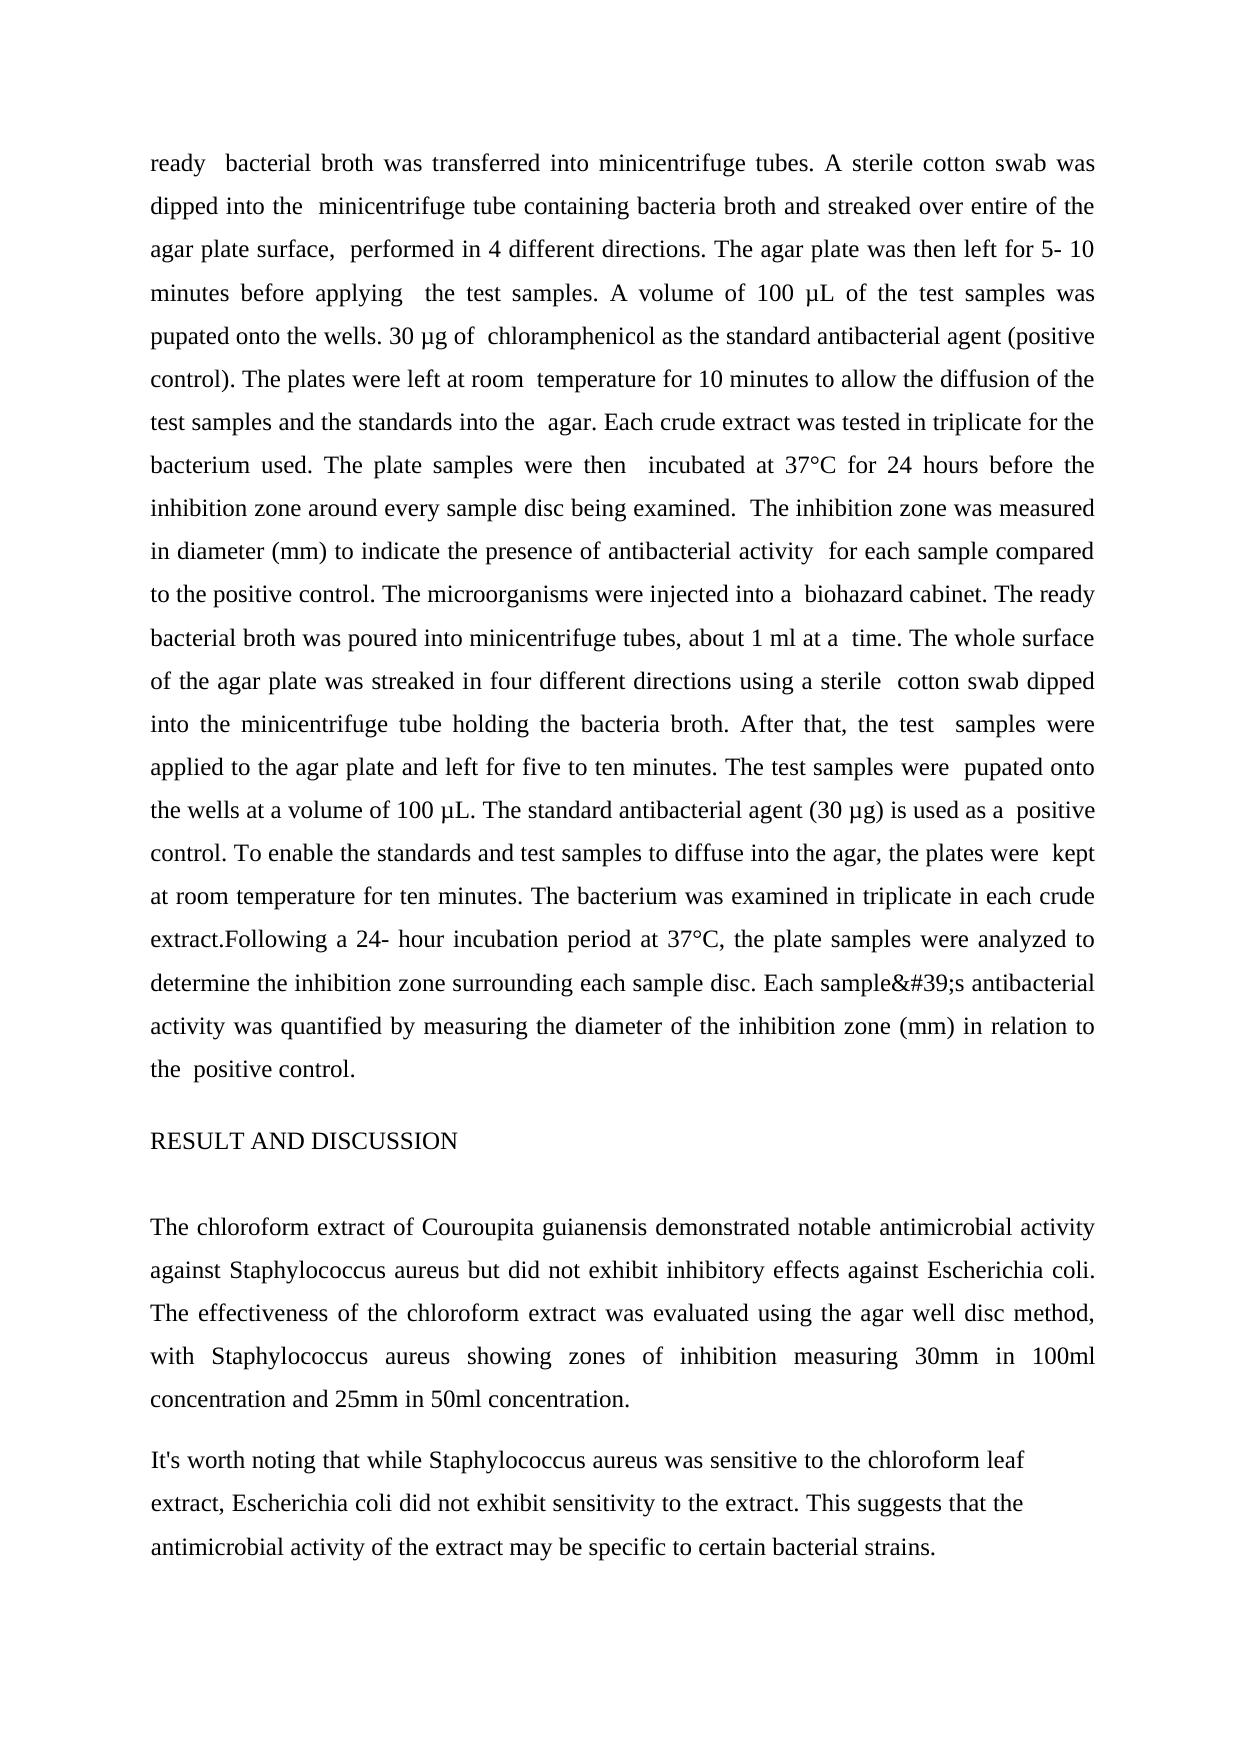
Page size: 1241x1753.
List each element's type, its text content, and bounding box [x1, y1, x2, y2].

text RESULT AND DISCUSSION [150, 1126, 1096, 1154]
text ready bacterial broth was transferred into minicentrifuge tubes. A sterile cotton swab was dipped into the minicentrifuge tube containing bacteria broth and streaked over entire of the agar plate surface, performed in 4 different directions. The agar plate was then left for 5- 10 minutes before applying the test samples. A volume of 100 µL of the test samples was pupated onto the wells. 30 µg of chloramphenicol as the standard antibacterial agent (positive control). The plates were left at room temperature for 10 minutes to allow the diffusion of the test samples and the standards into the agar. Each crude extract was tested in triplicate for the bacterium used. The plate samples were then incubated at 37°C for 24 hours before the inhibition zone around every sample disc being examined. The inhibition zone was measured in diameter (mm) to indicate the presence of antibacterial activity for each sample compared to the positive control. The microorganisms were injected into a biohazard cabinet. The ready bacterial broth was poured into minicentrifuge tubes, about 1 ml at a time. The whole surface of the agar plate was streaked in four different directions using a sterile cotton swab dipped into the minicentrifuge tube holding the bacteria broth. After that, the test samples were applied to the agar plate and left for five to ten minutes. The test samples were pupated onto the wells at a volume of 100 µL. The standard antibacterial agent (30 µg) is used as a positive control. To enable the standards and test samples to diffuse into the agar, the plates were kept at room temperature for ten minutes. The bacterium was examined in triplicate in each crude extract.Following a 24- hour incubation period at 37°C, the plate samples were analyzed to determine the inhibition zone surrounding each sample disc. Each sample&#39;s antibacterial activity was quantified by measuring the diameter of the inhibition zone (mm) in relation to the positive control. [150, 148, 1096, 1083]
text It's worth noting that while Staphylococcus aureus was sensitive to the chloroform leaf extract, Escherichia coli did not exhibit sensitivity to the extract. This suggests that the antimicrobial activity of the extract may be specific to certain bacterial strains. [151, 1445, 1025, 1560]
text The chloroform extract of Couroupita guianensis demonstrated notable antimicrobial activity against Staphylococcus aureus but did not exhibit inhibitory effects against Escherichia coli. The effectiveness of the chloroform extract was evaluated using the agar well disc method, with Staphylococcus aureus showing zones of inhibition measuring 30mm in 100ml concentration and 25mm in 50ml concentration. [150, 1212, 1096, 1413]
